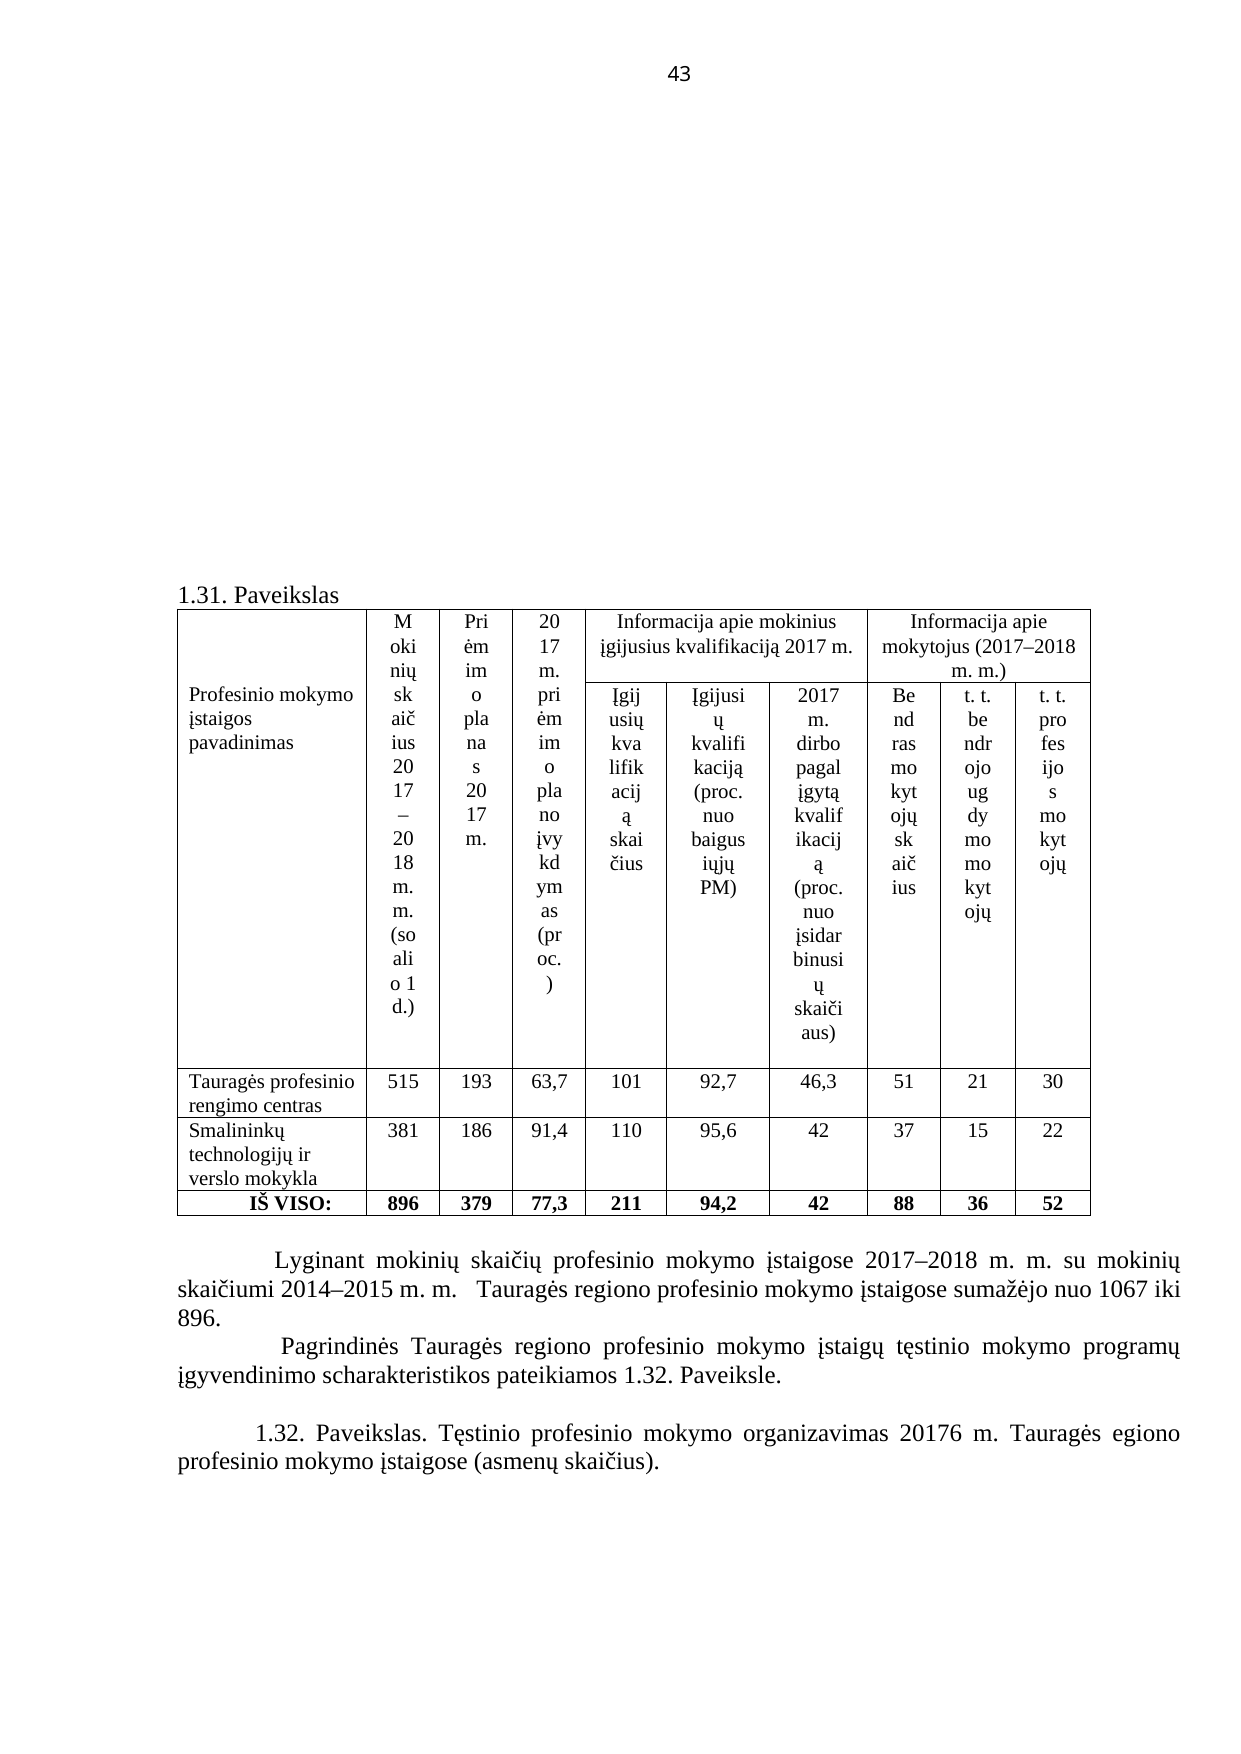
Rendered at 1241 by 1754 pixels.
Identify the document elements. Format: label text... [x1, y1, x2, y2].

table_cell 63,7 [513, 1069, 585, 1117]
table_cell 95,6 [667, 1118, 769, 1190]
table_cell Tauragės profesinio rengimo centras [178, 1069, 366, 1117]
table_cell 15 [941, 1118, 1015, 1190]
table_header Priėmimo planas 2017 m. [440, 610, 512, 1068]
table_cell 21 [941, 1069, 1015, 1117]
text 1.32. Paveikslas. Tęstinio profesinio mokymo organizavimas 20176 m. Tauragės egiono profesinio mokymo įstaigose (asmenų skaičius). [177, 1418, 1181, 1475]
table_cell t. t. profesijos mokytojų [1016, 683, 1090, 1068]
table_cell 515 [367, 1069, 439, 1117]
table_cell 22 [1016, 1118, 1090, 1190]
table_cell 91,4 [513, 1118, 585, 1190]
table_header Informacija apie mokinius įgijusius kvalifikaciją 2017 m. [586, 610, 867, 682]
table_cell IŠ VISO: [178, 1191, 366, 1215]
table_cell 896 [367, 1191, 439, 1215]
table_cell 186 [440, 1118, 512, 1190]
table_cell 94,2 [667, 1191, 769, 1215]
table_header Mokinių skaičius 2017–2018 m. m. (soalio 1 d.) [367, 610, 439, 1068]
table_cell Įgijusių kvalifikaciją (proc. nuo baigusiųjų PM) [667, 683, 769, 1068]
table_header Profesinio mokymo įstaigos pavadinimas [178, 610, 366, 1068]
table_cell t. t. bendrojo ugdymo mokytojų [941, 683, 1015, 1068]
table_cell 52 [1016, 1191, 1090, 1215]
table_cell 92,7 [667, 1069, 769, 1117]
table_cell 37 [868, 1118, 940, 1190]
table_header Informacija apie mokytojus (2017–2018 m. m.) [868, 610, 1090, 682]
table_cell 211 [586, 1191, 666, 1215]
table_cell 110 [586, 1118, 666, 1190]
table_cell Įgijusių kvalifikaciją skaičius [586, 683, 666, 1068]
table_cell 51 [868, 1069, 940, 1117]
table_cell 379 [440, 1191, 512, 1215]
table_cell 2017 m. dirbo pagal įgytą kvalifikaciją (proc. nuo įsidarbinusių skaičiaus) [770, 683, 867, 1068]
table_cell 193 [440, 1069, 512, 1117]
table_cell 101 [586, 1069, 666, 1117]
table_cell Smalininkų technologijų ir verslo mokykla [178, 1118, 366, 1190]
table_cell Bendras mokytojų skaičius [868, 683, 940, 1068]
table_cell 88 [868, 1191, 940, 1215]
table_cell 77,3 [513, 1191, 585, 1215]
table_header 2017 m. priėmimo plano įvykdymas (proc.) [513, 610, 585, 1068]
text 1.31. Paveikslas [177, 580, 1181, 608]
text Lyginant mokinių skaičių profesinio mokymo įstaigose 2017–2018 m. m. su mokinių skaičiumi 2014–2015 m. m. Tauragės regiono profesinio mokymo įstaigose sumažėjo nuo 1067 iki 896. [177, 1245, 1181, 1331]
table_cell 42 [770, 1118, 867, 1190]
table_cell 36 [941, 1191, 1015, 1215]
table_cell 46,3 [770, 1069, 867, 1117]
text Pagrindinės Tauragės regiono profesinio mokymo įstaigų tęstinio mokymo programų įgyvendinimo scharakteristikos pateikiamos 1.32. Paveiksle. [177, 1331, 1181, 1389]
table_cell 30 [1016, 1069, 1090, 1117]
table_cell 381 [367, 1118, 439, 1190]
table_cell 42 [770, 1191, 867, 1215]
